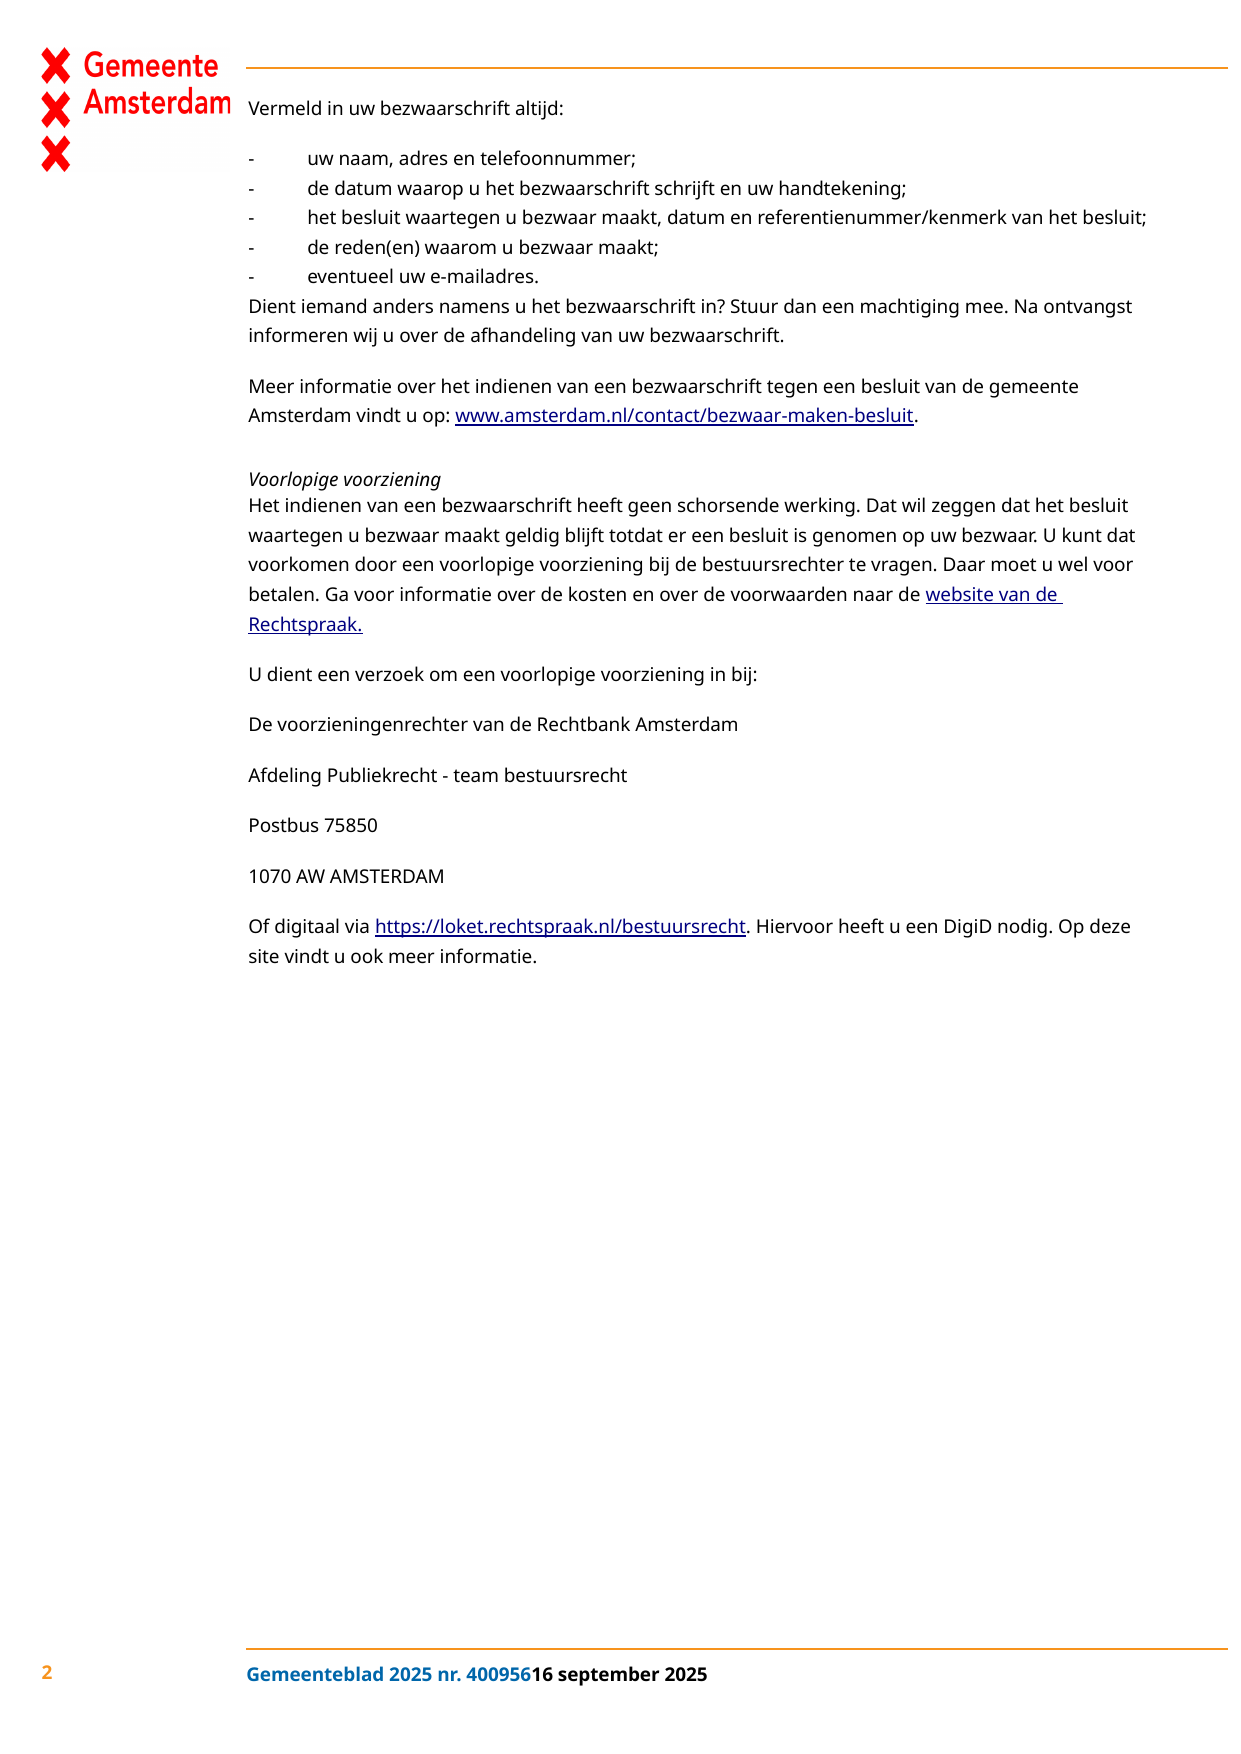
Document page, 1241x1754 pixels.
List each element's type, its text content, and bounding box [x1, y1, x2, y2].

list uw naam, adres en telefoonnummer; [248, 145, 1152, 171]
text Voorlopige voorziening [248, 467, 1152, 492]
list het besluit waartegen u bezwaar maakt, datum en referentienummer/kenmerk van het besluit; [248, 204, 1152, 230]
list de reden(en) waarom u bezwaar maakt; [248, 234, 1152, 260]
text U dient een verzoek om een voorlopige voorziening in bij: [248, 661, 1152, 687]
text 1070 AW AMSTERDAM [248, 863, 1152, 888]
text Afdeling Publiekrecht - team bestuursrecht [248, 762, 1152, 788]
text Meer informatie over het indienen van een bezwaarschrift tegen een besluit van de gemeente Amsterdam vindt u op: www.amsterdam.nl/contact/bezwaar-maken-besluit. [248, 373, 1152, 428]
text Of digitaal via https://loket.rechtspraak.nl/bestuursrecht. Hiervoor heeft u een DigiD nodig. Op deze site vindt u ook meer informatie. [248, 913, 1152, 968]
list de datum waarop u het bezwaarschrift schrijft en uw handtekening; [248, 175, 1152, 201]
text De voorzieningenrechter van de Rechtbank Amsterdam [248, 712, 1152, 737]
picture [41, 47, 231, 172]
text Vermeld in uw bezwaarschrift altijd: [248, 95, 1152, 121]
text Het indienen van een bezwaarschrift heeft geen schorsende werking. Dat wil zeggen dat het besluit waartegen u bezwaar maakt geldig blijft totdat er een besluit is genomen op uw bezwaar. U kunt dat voorkomen door een voorlopige voorziening bij de bestuursrechter te vragen. Daar moet u wel voor betalen. Ga voor informatie over de kosten en over de voorwaarden naar de website van de Rechtspraak. [248, 492, 1152, 636]
list eventueel uw e-mailadres. [248, 263, 1152, 289]
text Postbus 75850 [248, 812, 1152, 838]
text Dient iemand anders namens u het bezwaarschrift in? Stuur dan een machtiging mee. Na ontvangst informeren wij u over de afhandeling van uw bezwaarschrift. [248, 293, 1152, 348]
